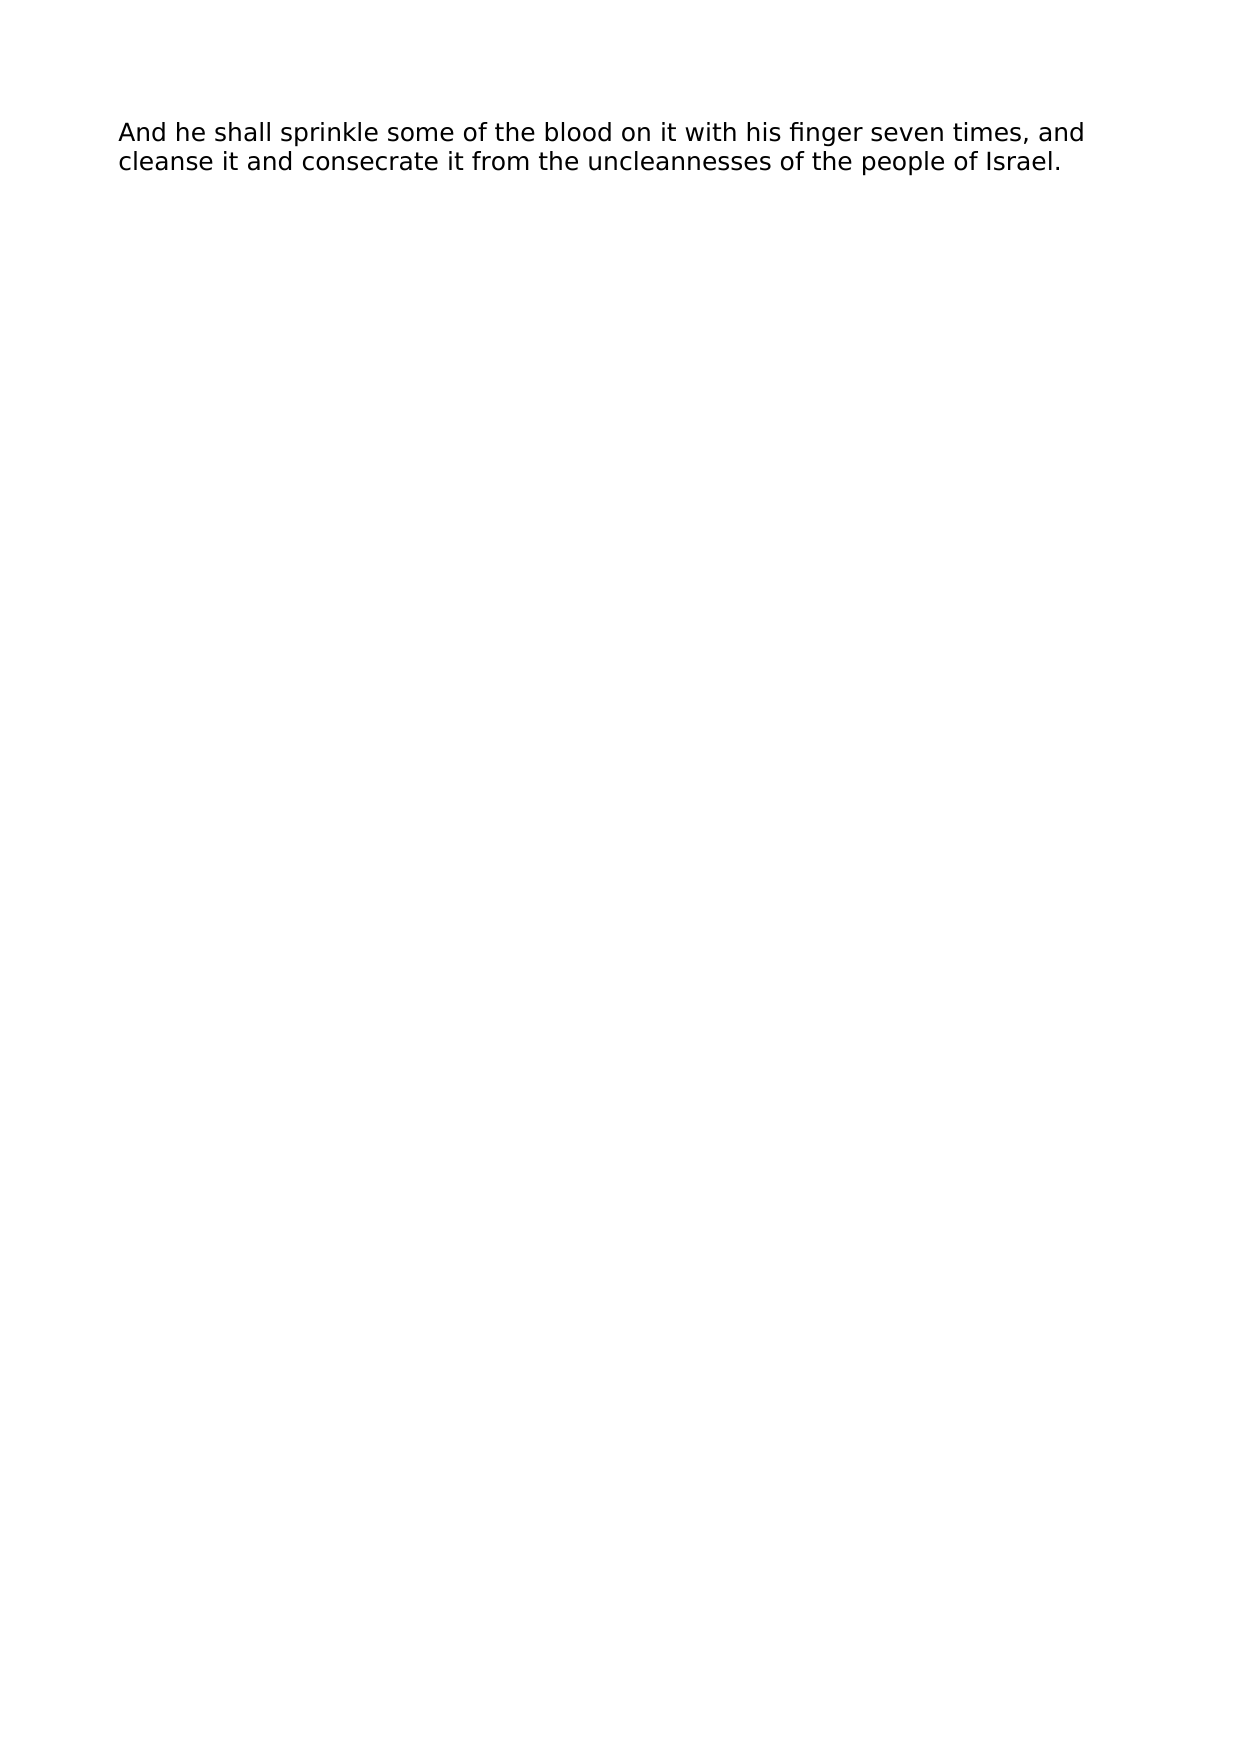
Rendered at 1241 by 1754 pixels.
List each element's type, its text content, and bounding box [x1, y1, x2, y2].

text And he shall sprinkle some of the blood on it with his finger seven times, and cleanse it and consecrate it from the uncleannesses of the people of Israel. [118, 118, 1122, 176]
